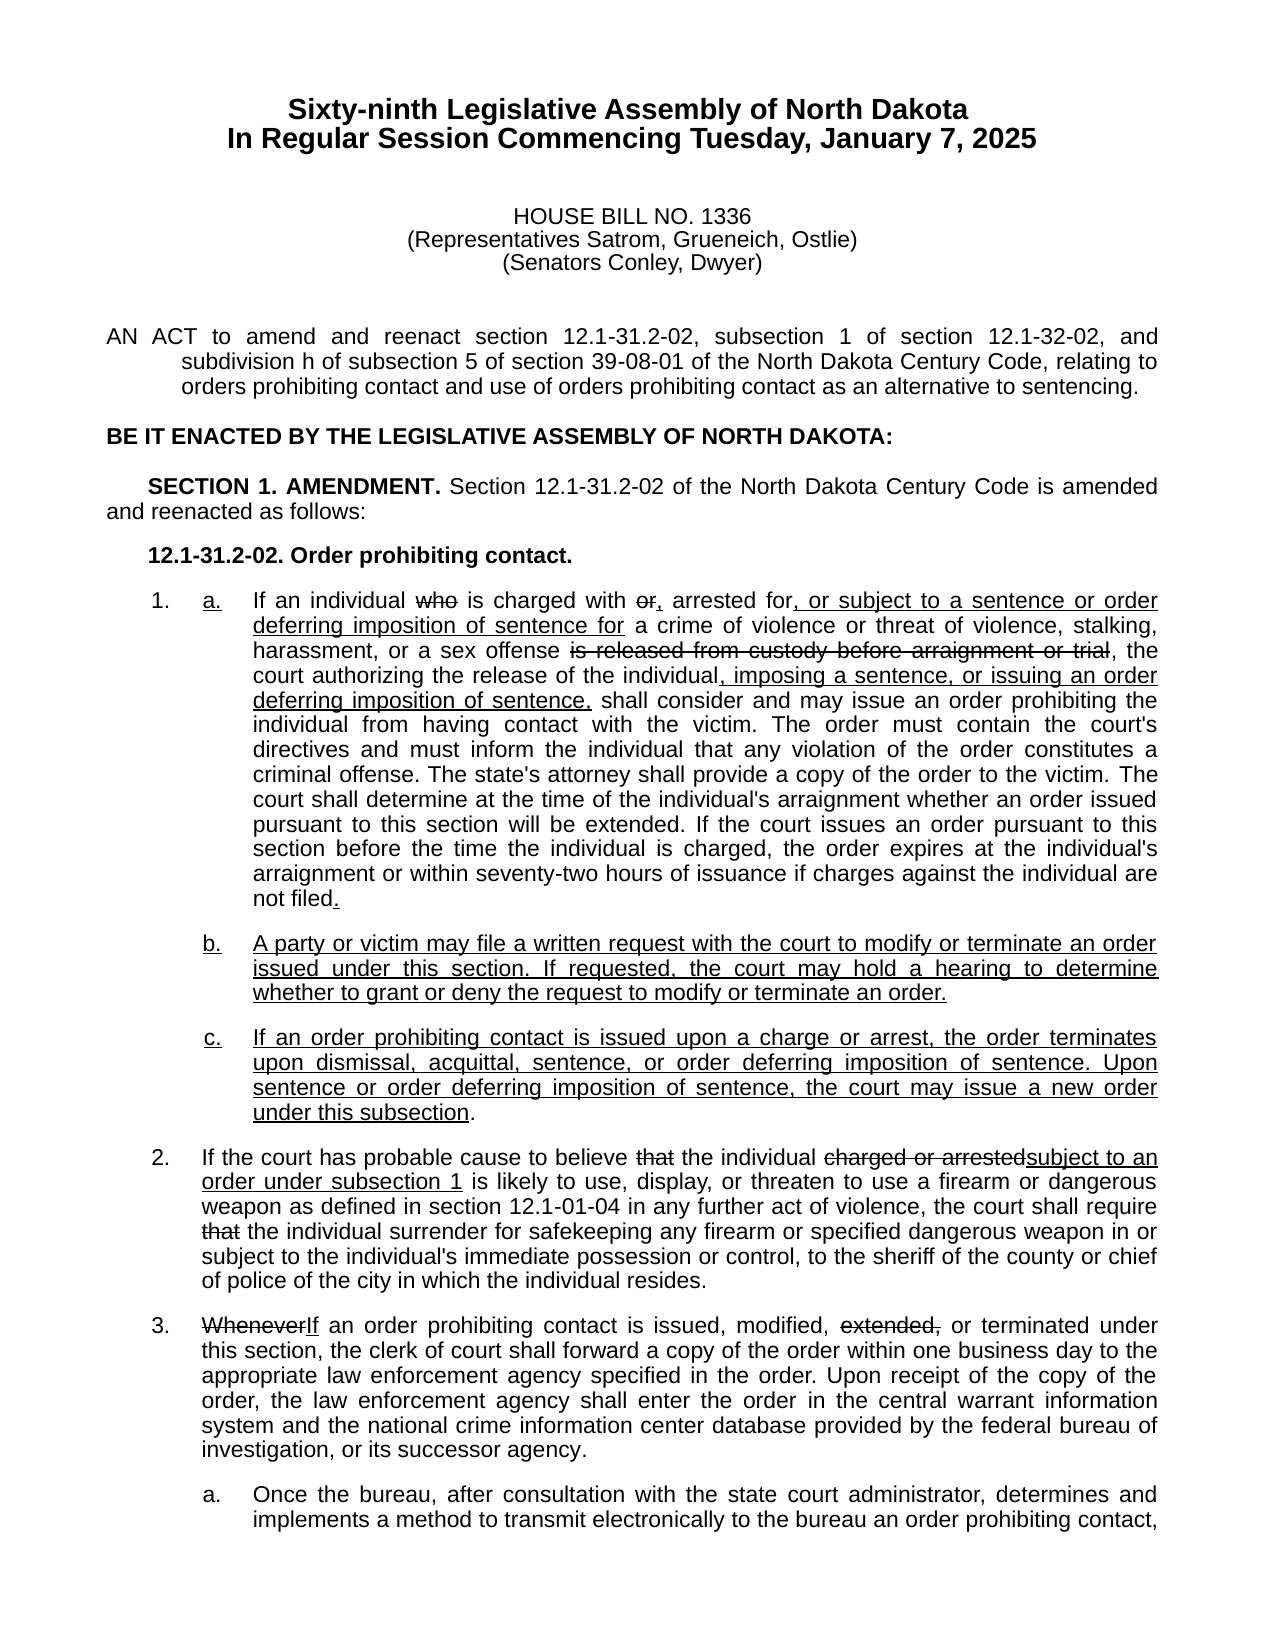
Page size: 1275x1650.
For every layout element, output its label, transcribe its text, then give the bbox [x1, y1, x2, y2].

text 2. If the court has probable cause to believe that the individual charged or arrestedsubject to an order under subsection 1 is likely to use, display, or threaten to use a firearm or dangerous weapon as defined in section 12.1‑01‑04 in any further act of violence, the court shall require that the individual surrender for safekeeping any firearm or specified dangerous weapon in or subject to the individual's immediate possession or control, to the sheriff of the county or chief of police of the city in which the individual resides. [106, 1145, 1158, 1294]
text (Representatives Satrom, Grueneich, Ostlie) [106, 229, 1158, 252]
text BE IT ENACTED BY THE LEGISLATIVE ASSEMBLY OF NORTH DAKOTA: [106, 425, 1158, 449]
subtitle 12.1‑31.2‑02. Order prohibiting contact. [106, 544, 1158, 569]
text c. If an order prohibiting contact is issued upon a charge or arrest, the order terminates upon dismissal, acquittal, sentence, or order deferring imposition of sentence. Upon sentence or order deferring imposition of sentence, the court may issue a new order under this subsection. [106, 1026, 1158, 1125]
title In Regular Session Commencing Tuesday, January 7, 2025 [106, 125, 1158, 154]
text (Senators Conley, Dwyer) [106, 252, 1158, 275]
text House BILL NO. 1336 [106, 204, 1158, 229]
text SECTION 1. AMENDMENT. Section 12.1‑31.2‑02 of the North Dakota Century Code is amended and reenacted as follows: [106, 474, 1158, 524]
title Sixty-ninth Legislative Assembly of North Dakota [106, 96, 1158, 125]
text a. Once the bureau, after consultation with the state court administrator, determines and implements a method to transmit electronically to the bureau an order prohibiting contact, [106, 1483, 1158, 1532]
title AN ACT to amend and reenact section 12.1‑31.2‑02, subsection 1 of section 12.1‑32‑02, and subdivision h of subsection 5 of section 39‑08‑01 of the North Dakota Century Code, relating to orders prohibiting contact and use of orders prohibiting contact as an alternative to sentencing. [106, 325, 1158, 399]
text 1. a. If an individual who is charged with or, arrested for, or subject to a sentence or order deferring imposition of sentence for a crime of violence or threat of violence, stalking, harassment, or a sex offense is released from custody before arraignment or trial, the court authorizing the release of the individual, imposing a sentence, or issuing an order deferring imposition of sentence, shall consider and may issue an order prohibiting the individual from having contact with the victim. The order must contain the court's directives and must inform the individual that any violation of the order constitutes a criminal offense. The state's attorney shall provide a copy of the order to the victim. The court shall determine at the time of the individual's arraignment whether an order issued pursuant to this section will be extended. If the court issues an order pursuant to this section before the time the individual is charged, the order expires at the individual's arraignment or within seventy‑two hours of issuance if charges against the individual are not filed. [106, 589, 1158, 911]
text 3. WheneverIf an order prohibiting contact is issued, modified, extended, or terminated under this section, the clerk of court shall forward a copy of the order within one business day to the appropriate law enforcement agency specified in the order. Upon receipt of the copy of the order, the law enforcement agency shall enter the order in the central warrant information system and the national crime information center database provided by the federal bureau of investigation, or its successor agency. [106, 1314, 1158, 1463]
text b. A party or victim may file a written request with the court to modify or terminate an order issued under this section. If requested, the court may hold a hearing to determine whether to grant or deny the request to modify or terminate an order. [106, 931, 1158, 1006]
